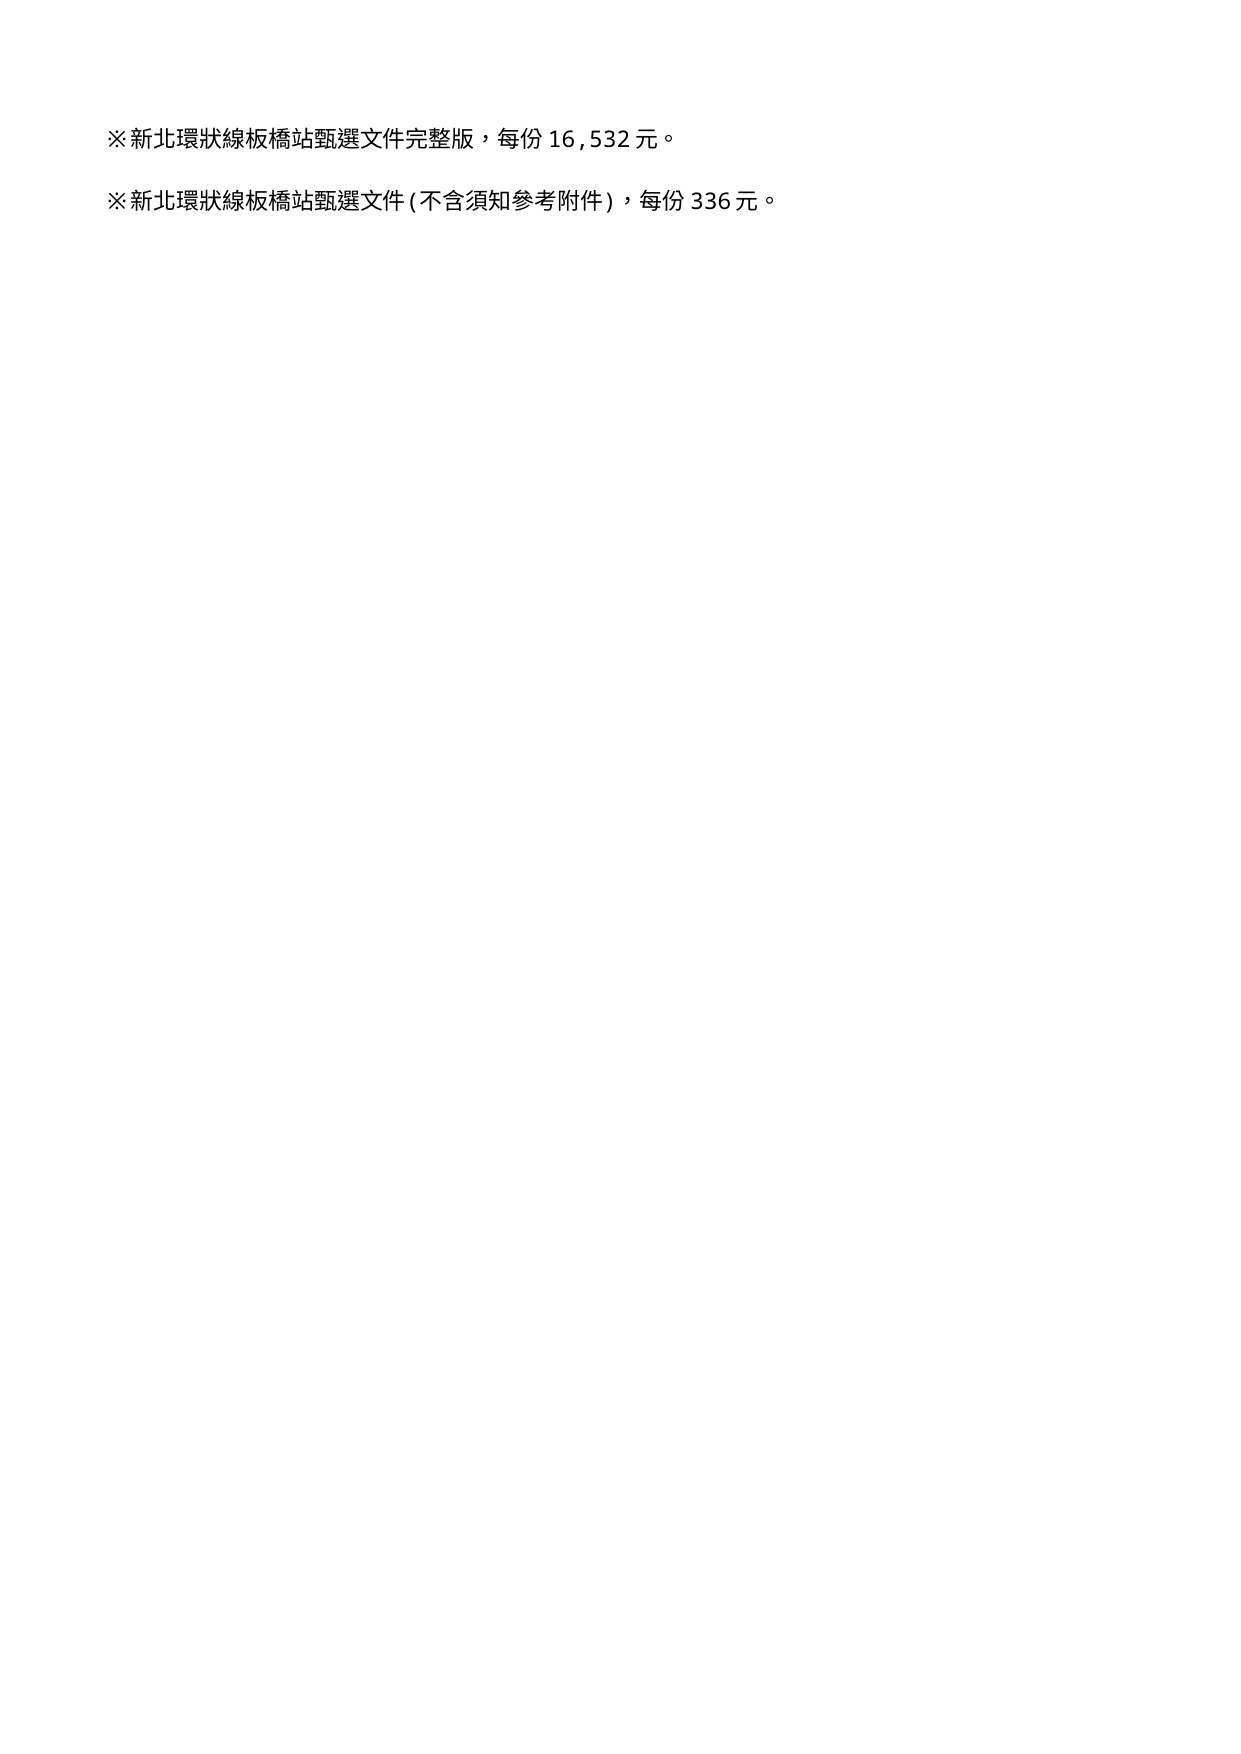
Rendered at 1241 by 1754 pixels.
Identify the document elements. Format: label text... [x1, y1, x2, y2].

text ※新北環狀線板橋站甄選文件(不含須知參考附件)，每份336元。 [103, 158, 1137, 221]
text ※新北環狀線板橋站甄選文件完整版，每份16,532元。 [103, 96, 1137, 158]
